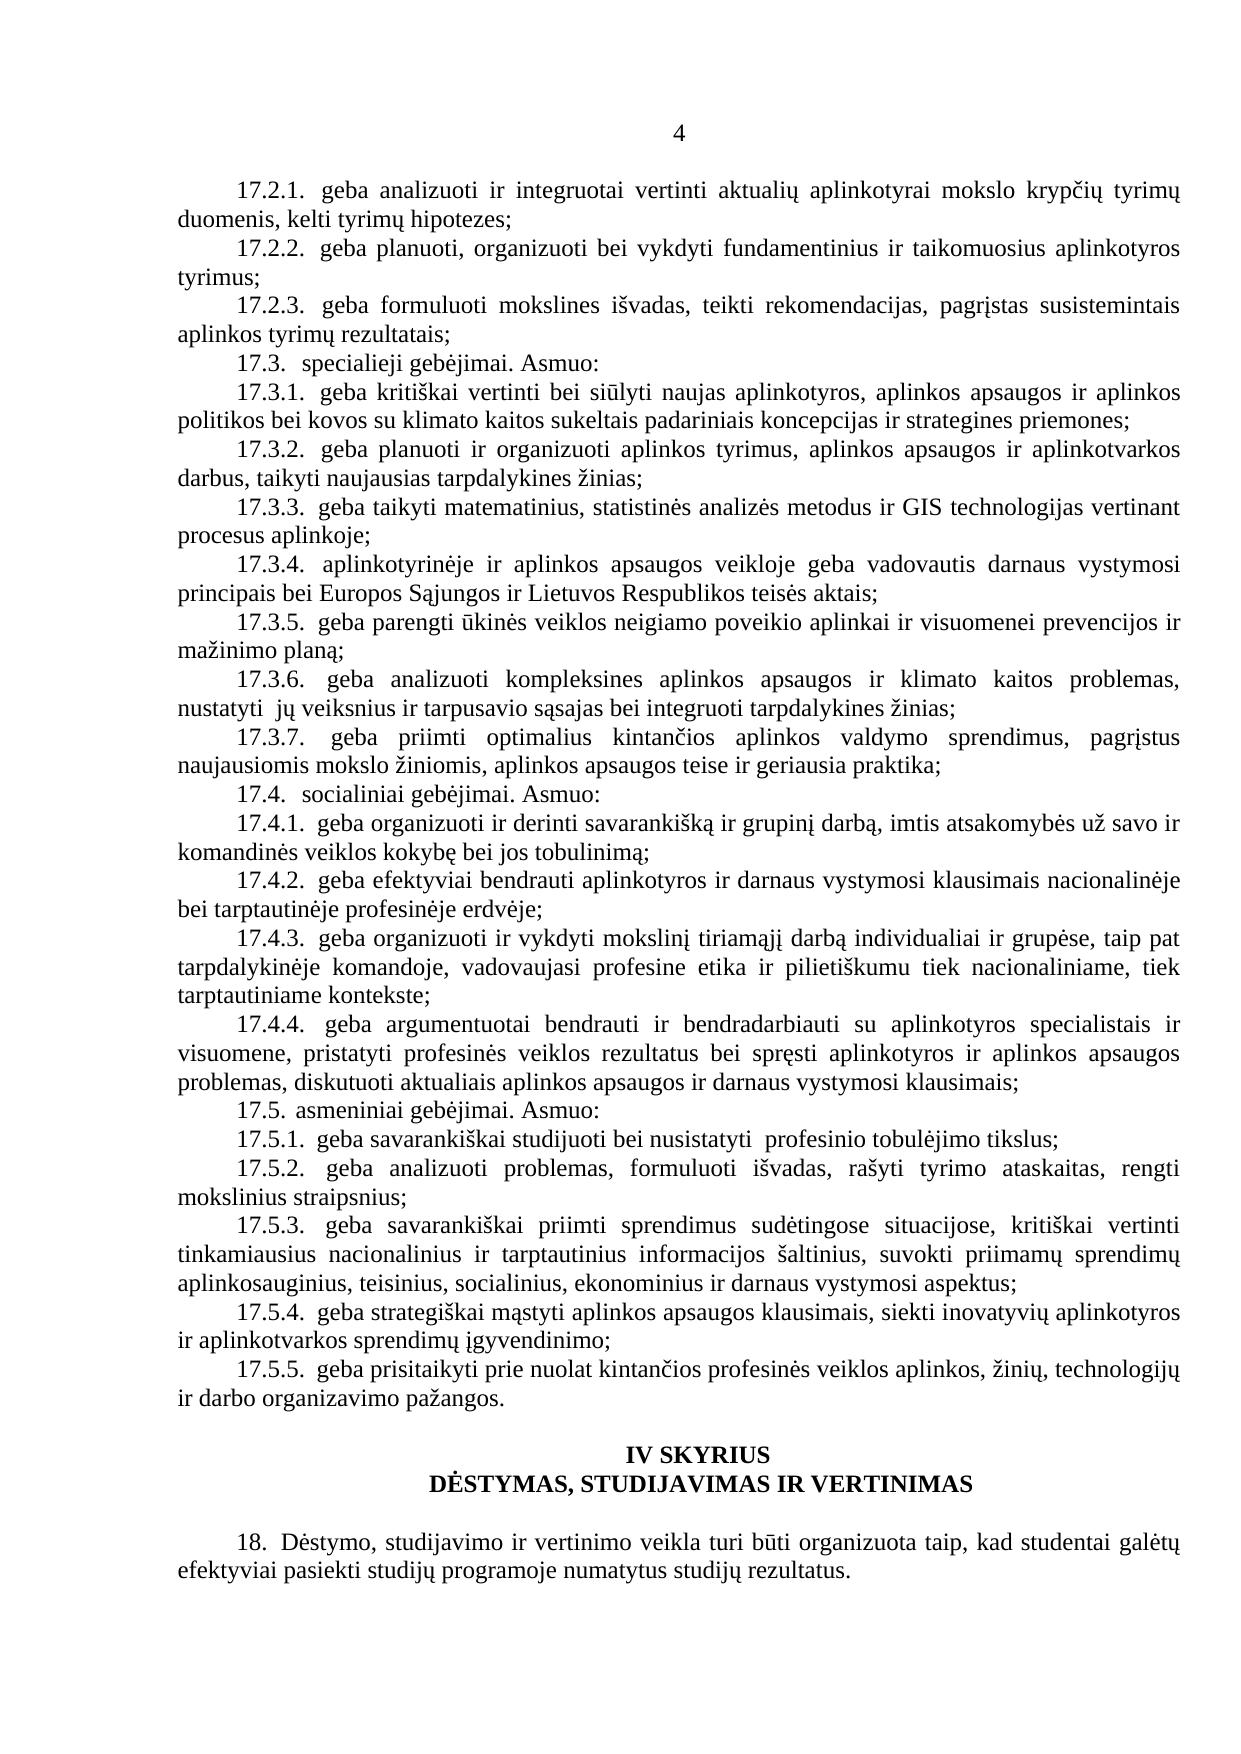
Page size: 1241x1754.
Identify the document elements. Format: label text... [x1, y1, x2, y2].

text 17.5.1. geba savarankiškai studijuoti bei nusistatyti profesinio tobulėjimo tikslus; [177, 1124, 1181, 1153]
text 17.3.3. geba taikyti matematinius, statistinės analizės metodus ir GIS technologijas vertinant procesus aplinkoje; [177, 492, 1181, 549]
text 17.5. asmeniniai gebėjimai. Asmuo: [177, 1095, 1181, 1124]
text 17.4.3. geba organizuoti ir vykdyti mokslinį tiriamąjį darbą individualiai ir grupėse, taip pat tarpdalykinėje komandoje, vadovaujasi profesine etika ir pilietiškumu tiek nacionaliniame, tiek tarptautiniame kontekste; [177, 923, 1181, 1009]
text 18. Dėstymo, studijavimo ir vertinimo veikla turi būti organizuota taip, kad studentai galėtų efektyviai pasiekti studijų programoje numatytus studijų rezultatus. [177, 1527, 1181, 1584]
text IV SKYRIUS [215, 1440, 1181, 1469]
text DĖSTYMAS, STUDIJAVIMAS IR VERTINIMAS [215, 1469, 1181, 1498]
text 17.3. specialieji gebėjimai. Asmuo: [177, 348, 1181, 377]
text 17.2.3. geba formuluoti mokslines išvadas, teikti rekomendacijas, pagrįstas susistemintais aplinkos tyrimų rezultatais; [177, 290, 1181, 348]
text 17.4. socialiniai gebėjimai. Asmuo: [177, 779, 1181, 808]
text 17.3.6. geba analizuoti kompleksines aplinkos apsaugos ir klimato kaitos problemas, nustatyti jų veiksnius ir tarpusavio sąsajas bei integruoti tarpdalykines žinias; [177, 664, 1181, 722]
text 17.4.1. geba organizuoti ir derinti savarankišką ir grupinį darbą, imtis atsakomybės už savo ir komandinės veiklos kokybę bei jos tobulinimą; [177, 808, 1181, 865]
text 17.2.2. geba planuoti, organizuoti bei vykdyti fundamentinius ir taikomuosius aplinkotyros tyrimus; [177, 233, 1181, 290]
text 17.3.1. geba kritiškai vertinti bei siūlyti naujas aplinkotyros, aplinkos apsaugos ir aplinkos politikos bei kovos su klimato kaitos sukeltais padariniais koncepcijas ir strategines priemones; [177, 377, 1181, 434]
text 17.4.4. geba argumentuotai bendrauti ir bendradarbiauti su aplinkotyros specialistais ir visuomene, pristatyti profesinės veiklos rezultatus bei spręsti aplinkotyros ir aplinkos apsaugos problemas, diskutuoti aktualiais aplinkos apsaugos ir darnaus vystymosi klausimais; [177, 1009, 1181, 1095]
text 17.3.7. geba priimti optimalius kintančios aplinkos valdymo sprendimus, pagrįstus naujausiomis mokslo žiniomis, aplinkos apsaugos teise ir geriausia praktika; [177, 722, 1181, 779]
text 17.3.2. geba planuoti ir organizuoti aplinkos tyrimus, aplinkos apsaugos ir aplinkotvarkos darbus, taikyti naujausias tarpdalykines žinias; [177, 434, 1181, 492]
text 17.5.3. geba savarankiškai priimti sprendimus sudėtingose situacijose, kritiškai vertinti tinkamiausius nacionalinius ir tarptautinius informacijos šaltinius, suvokti priimamų sprendimų aplinkosauginius, teisinius, socialinius, ekonominius ir darnaus vystymosi aspektus; [177, 1210, 1181, 1297]
text 17.3.5. geba parengti ūkinės veiklos neigiamo poveikio aplinkai ir visuomenei prevencijos ir mažinimo planą; [177, 607, 1181, 664]
text 17.4.2. geba efektyviai bendrauti aplinkotyros ir darnaus vystymosi klausimais nacionalinėje bei tarptautinėje profesinėje erdvėje; [177, 865, 1181, 923]
text 17.3.4. aplinkotyrinėje ir aplinkos apsaugos veikloje geba vadovautis darnaus vystymosi principais bei Europos Sąjungos ir Lietuvos Respublikos teisės aktais; [177, 549, 1181, 607]
text 17.5.5. geba prisitaikyti prie nuolat kintančios profesinės veiklos aplinkos, žinių, technologijų ir darbo organizavimo pažangos. [177, 1354, 1181, 1412]
text 17.2.1. geba analizuoti ir integruotai vertinti aktualių aplinkotyrai mokslo krypčių tyrimų duomenis, kelti tyrimų hipotezes; [177, 175, 1181, 233]
text 17.5.2. geba analizuoti problemas, formuluoti išvadas, rašyti tyrimo ataskaitas, rengti mokslinius straipsnius; [177, 1153, 1181, 1210]
text 17.5.4. geba strategiškai mąstyti aplinkos apsaugos klausimais, siekti inovatyvių aplinkotyros ir aplinkotvarkos sprendimų įgyvendinimo; [177, 1297, 1181, 1354]
